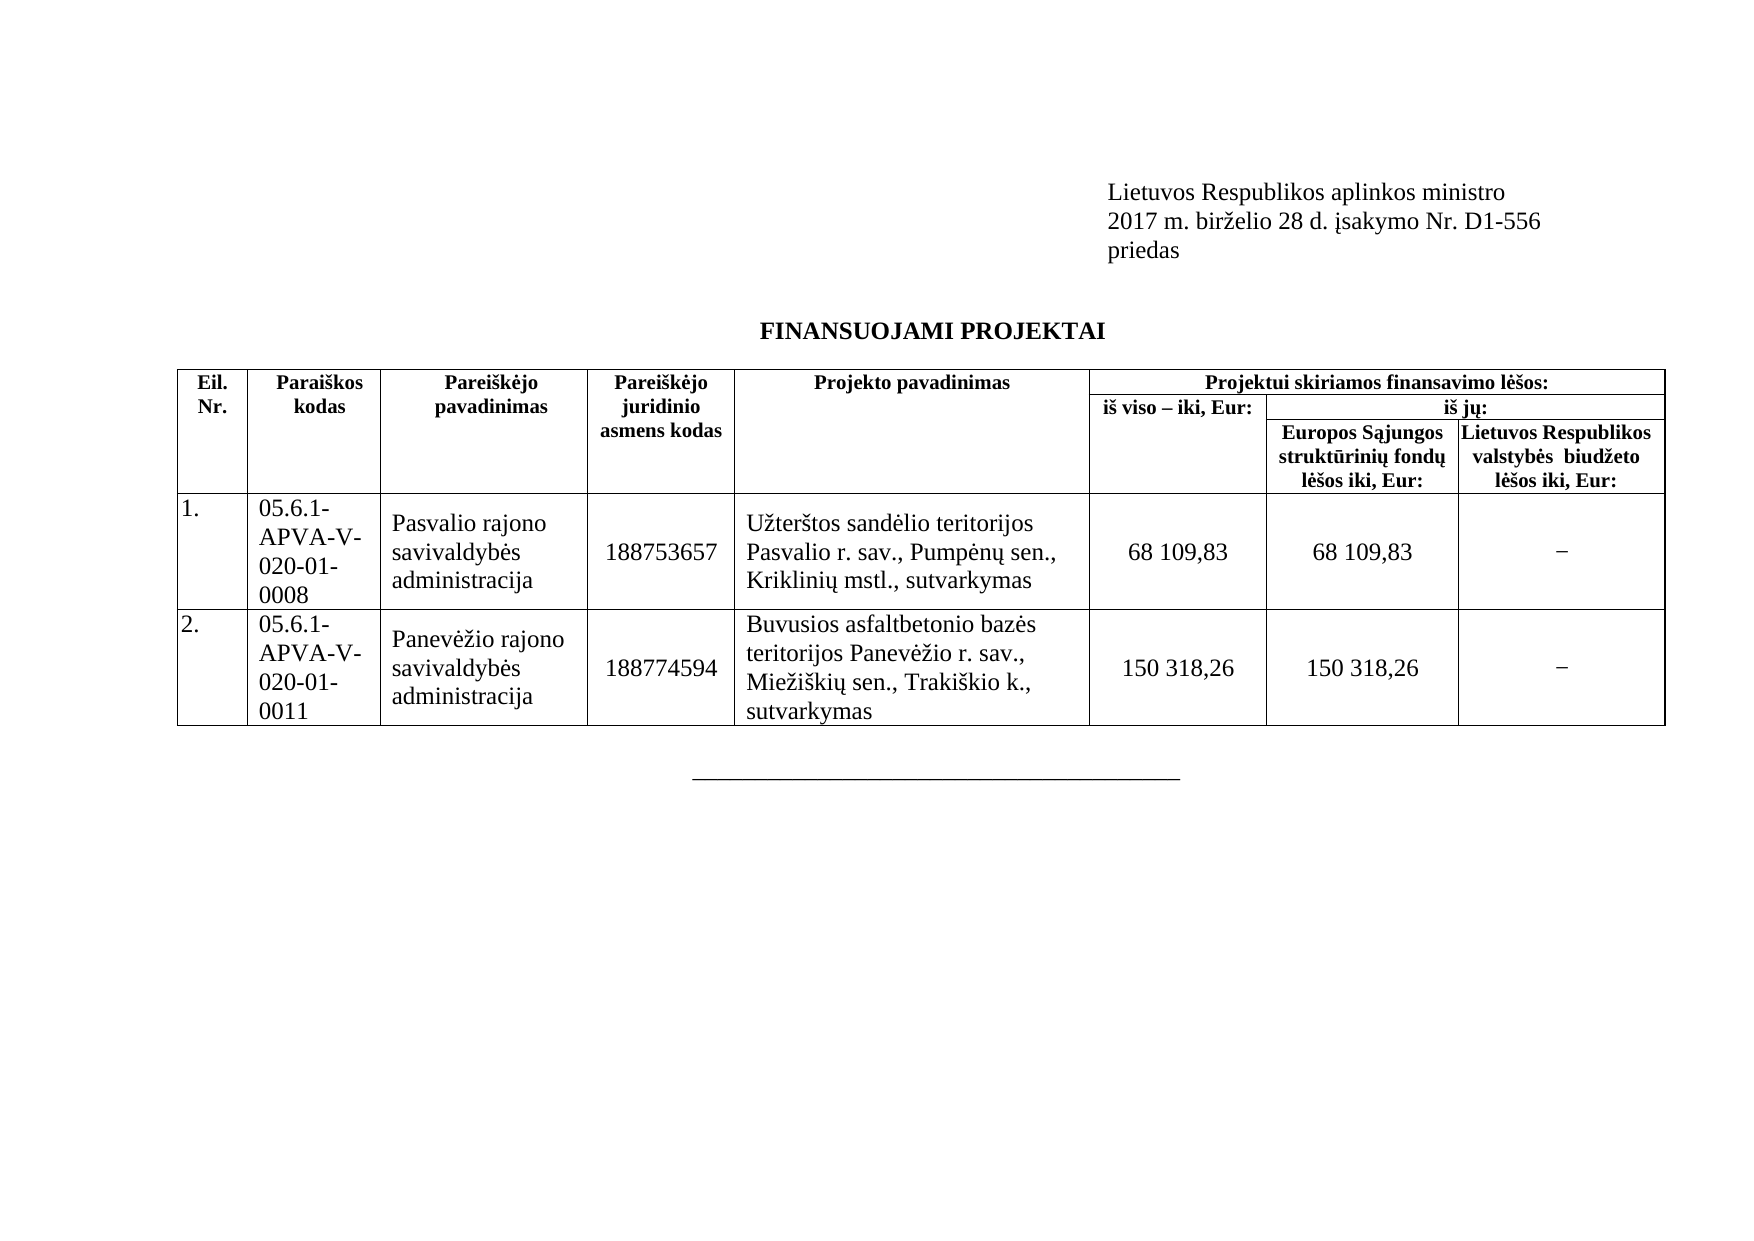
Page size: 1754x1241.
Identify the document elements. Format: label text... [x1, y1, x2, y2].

table_cell 05.6.1-APVA-V-020-01-0008 [248, 494, 380, 608]
table_header Projekto pavadinimas [735, 370, 1089, 492]
table_cell 68 109,83 [1090, 494, 1266, 608]
table_cell 1. [178, 494, 247, 608]
table_cell Pasvalio rajono savivaldybės administracija [381, 494, 587, 608]
table_cell 05.6.1-APVA-V-020-01-0011 [248, 610, 380, 724]
table_header Pareiškėjo pavadinimas [381, 370, 587, 492]
table_cell Europos Sąjungos struktūrinių fondų lėšos iki, Eur: [1267, 420, 1458, 492]
text FINANSUOJAMI PROJEKTAI [177, 316, 1695, 345]
table_cell Lietuvos Respublikos valstybės biudžeto lėšos iki, Eur: [1459, 420, 1664, 492]
table_header Eil. Nr. [178, 370, 247, 492]
table_cell − [1459, 610, 1664, 724]
table_cell 68 109,83 [1267, 494, 1458, 608]
table_cell Panevėžio rajono savivaldybės administracija [381, 610, 587, 724]
table_cell Buvusios asfaltbetonio bazės teritorijos Panevėžio r. sav., Miežiškių sen., Trakiškio k., sutvarkymas [735, 610, 1089, 724]
text Lietuvos Respublikos aplinkos ministro [591, 177, 1695, 206]
table_header Pareiškėjo juridinio asmens kodas [588, 370, 734, 492]
text 2017 m. birželio 28 d. įsakymo Nr. D1-556 [591, 206, 1695, 235]
table_cell − [1459, 494, 1664, 608]
text priedas [591, 235, 1695, 263]
table_header Paraiškos kodas [248, 370, 380, 492]
table_cell 188753657 [588, 494, 734, 608]
table_cell iš jų: [1267, 395, 1664, 419]
text _______________________________________ [177, 754, 1695, 783]
table_cell Užterštos sandėlio teritorijos Pasvalio r. sav., Pumpėnų sen., Kriklinių mstl., sutvarkymas [735, 494, 1089, 608]
table_cell 188774594 [588, 610, 734, 724]
table_cell 150 318,26 [1090, 610, 1266, 724]
table_cell 2. [178, 610, 247, 724]
table_header Projektui skiriamos finansavimo lėšos: [1090, 370, 1664, 394]
table_cell 150 318,26 [1267, 610, 1458, 724]
table_cell iš viso – iki, Eur: [1090, 395, 1266, 492]
